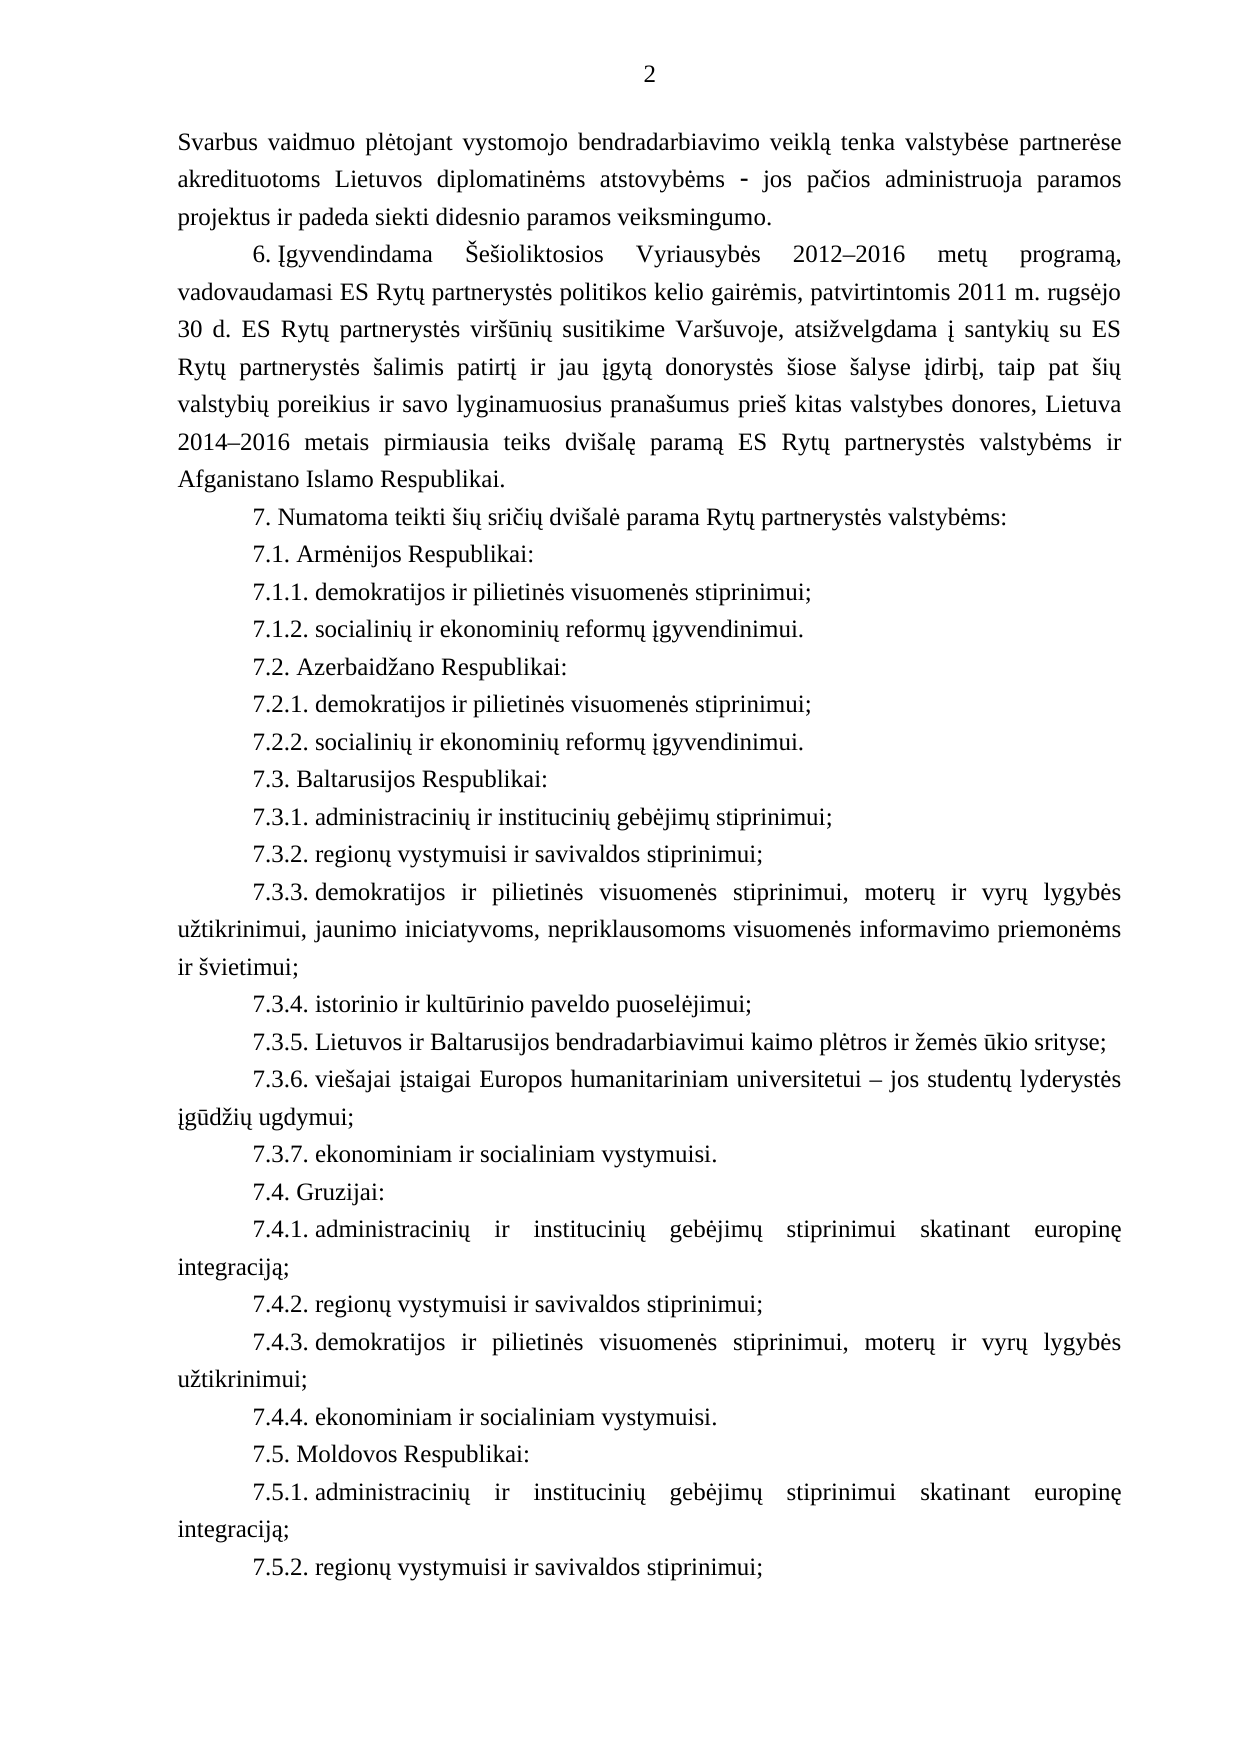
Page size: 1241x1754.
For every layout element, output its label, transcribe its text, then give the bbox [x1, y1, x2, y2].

text 7.3.4. istorinio ir kultūrinio paveldo puoselėjimui; [177, 981, 1122, 1018]
text 7.3.7. ekonominiam ir socialiniam vystymuisi. [177, 1131, 1122, 1168]
text 7.1.2. socialinių ir ekonominių reformų įgyvendinimui. [177, 606, 1122, 643]
text 7.3.2. regionų vystymuisi ir savivaldos stiprinimui; [177, 831, 1122, 868]
text 6. Įgyvendindama Šešioliktosios Vyriausybės 2012–2016 metų programą, vadovaudamasi ES Rytų partnerystės politikos kelio gairėmis, patvirtintomis 2011 m. rugsėjo 30 d. ES Rytų partnerystės viršūnių susitikime Varšuvoje, atsižvelgdama į santykių su ES Rytų partnerystės šalimis patirtį ir jau įgytą donorystės šiose šalyse įdirbį, taip pat šių valstybių poreikius ir savo lyginamuosius pranašumus prieš kitas valstybes donores, Lietuva 2014–2016 metais pirmiausia teiks dvišalę paramą ES Rytų partnerystės valstybėms ir Afganistano Islamo Respublikai. [177, 231, 1122, 493]
text 7.4.1. administracinių ir institucinių gebėjimų stiprinimui skatinant europinę integraciją; [177, 1206, 1122, 1281]
text 7. Numatoma teikti šių sričių dvišalė parama Rytų partnerystės valstybėms: [177, 493, 1122, 531]
text 7.3.1. administracinių ir institucinių gebėjimų stiprinimui; [177, 793, 1122, 831]
text 7.2. Azerbaidžano Respublikai: [177, 643, 1122, 681]
text 7.5. Moldovos Respublikai: [177, 1431, 1122, 1468]
text 7.1. Armėnijos Respublikai: [177, 531, 1122, 568]
text 7.3.3. demokratijos ir pilietinės visuomenės stiprinimui, moterų ir vyrų lygybės užtikrinimui, jaunimo iniciatyvoms, nepriklausomoms visuomenės informavimo priemonėms ir švietimui; [177, 868, 1122, 981]
text 7.2.1. demokratijos ir pilietinės visuomenės stiprinimui; [177, 681, 1122, 718]
text 7.1.1. demokratijos ir pilietinės visuomenės stiprinimui; [177, 568, 1122, 606]
text 7.4.4. ekonominiam ir socialiniam vystymuisi. [177, 1393, 1122, 1431]
text 7.4.3. demokratijos ir pilietinės visuomenės stiprinimui, moterų ir vyrų lygybės užtikrinimui; [177, 1318, 1122, 1393]
text 7.2.2. socialinių ir ekonominių reformų įgyvendinimui. [177, 718, 1122, 756]
text 7.3.5. Lietuvos ir Baltarusijos bendradarbiavimui kaimo plėtros ir žemės ūkio srityse; [177, 1018, 1122, 1056]
text Svarbus vaidmuo plėtojant vystomojo bendradarbiavimo veiklą tenka valstybėse partnerėse akredituotoms Lietuvos diplomatinėms atstovybėms  jos pačios administruoja paramos projektus ir padeda siekti didesnio paramos veiksmingumo. [177, 118, 1122, 231]
text 7.3.6. viešajai įstaigai Europos humanitariniam universitetui – jos studentų lyderystės įgūdžių ugdymui; [177, 1056, 1122, 1131]
text 7.4. Gruzijai: [177, 1168, 1122, 1206]
text 7.5.2. regionų vystymuisi ir savivaldos stiprinimui; [177, 1543, 1122, 1581]
text 7.3. Baltarusijos Respublikai: [177, 756, 1122, 793]
text 7.5.1. administracinių ir institucinių gebėjimų stiprinimui skatinant europinę integraciją; [177, 1468, 1122, 1543]
text 7.4.2. regionų vystymuisi ir savivaldos stiprinimui; [177, 1281, 1122, 1318]
